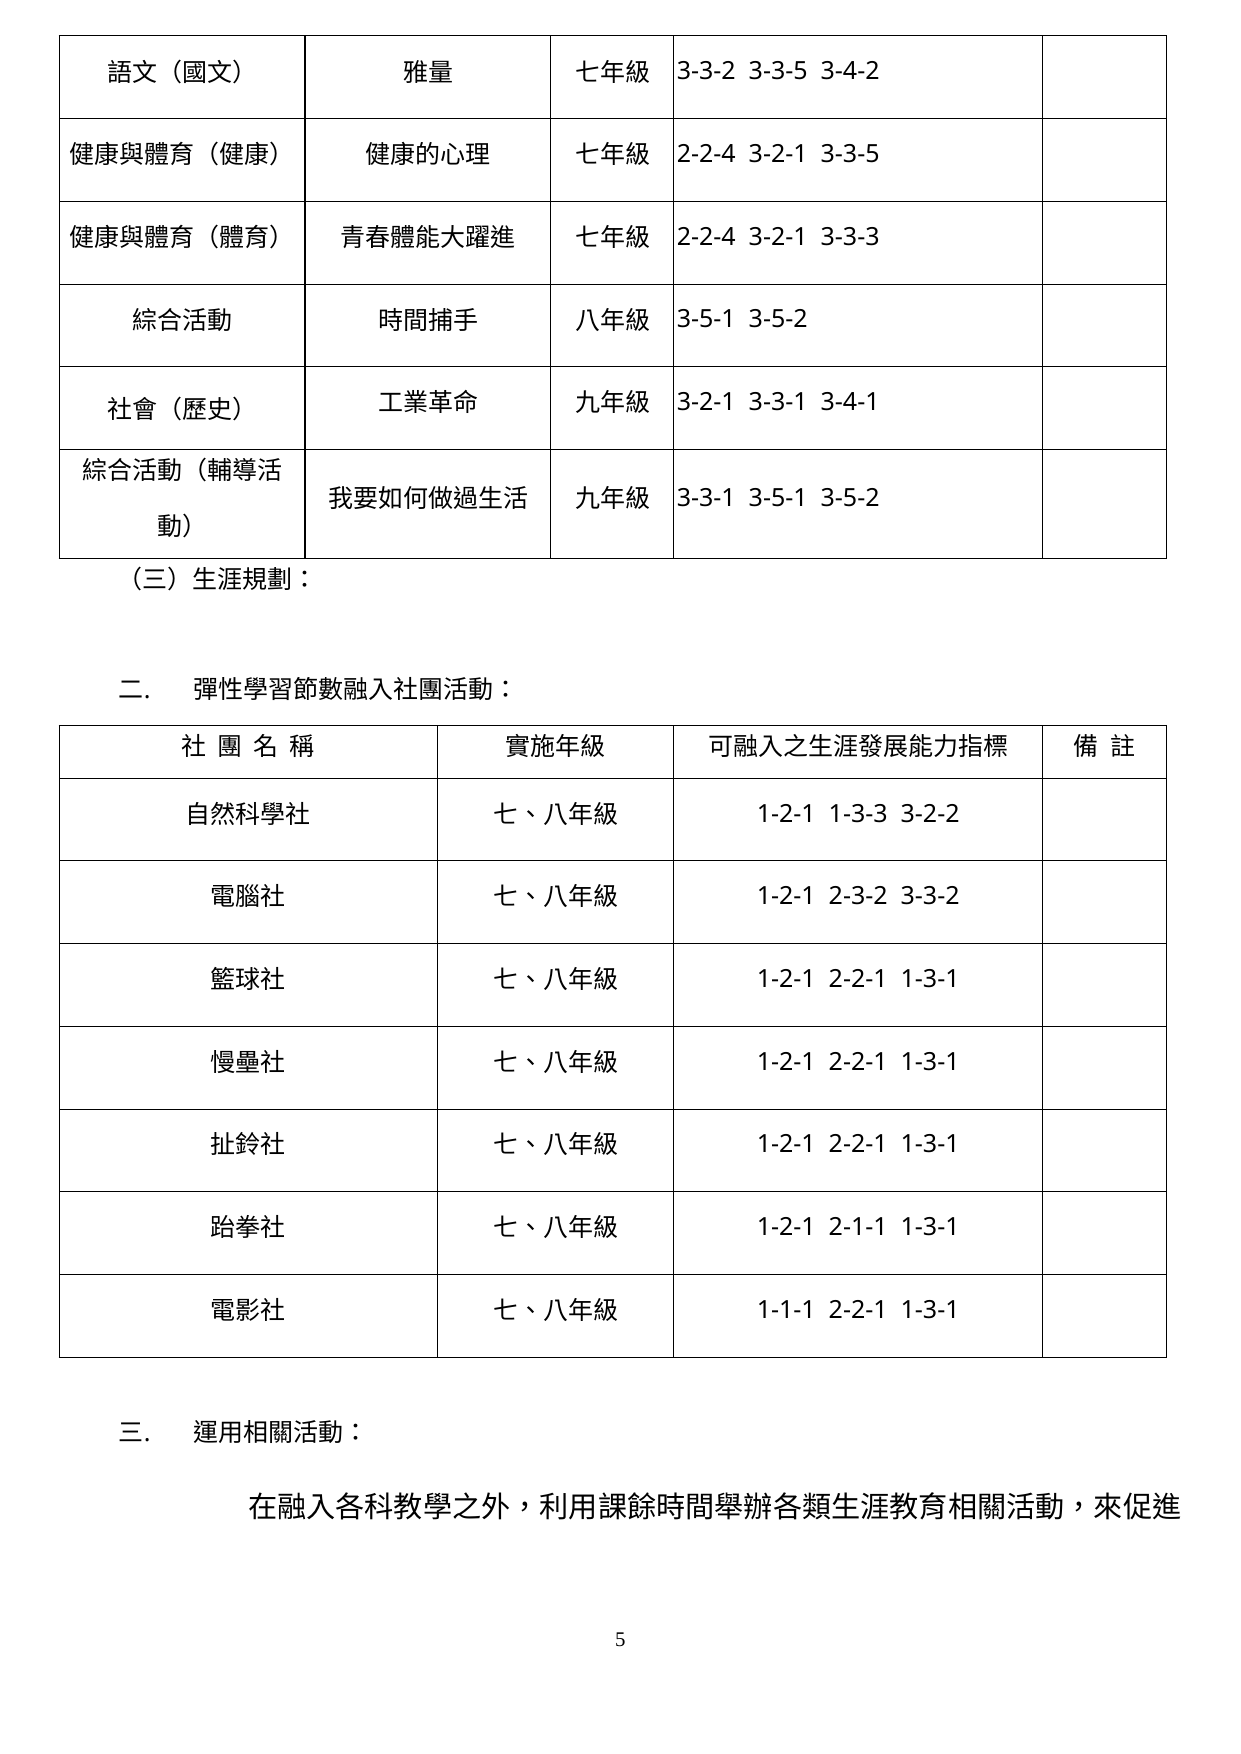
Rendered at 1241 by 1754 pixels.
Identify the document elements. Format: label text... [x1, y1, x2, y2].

table_cell 籃球社 [60, 944, 437, 1026]
table_cell 八年級 [551, 285, 673, 366]
table_cell 七、八年級 [438, 944, 673, 1026]
text 在融入各科教學之外，利用課餘時間舉辦各類生涯教育相關活動，來促進 [198, 1468, 1181, 1543]
table_cell 1-1-1 2-2-1 1-3-1 [674, 1275, 1042, 1357]
table_cell 慢壘社 [60, 1027, 437, 1108]
table_cell 3-5-1 3-5-2 [674, 285, 1042, 366]
table_cell [1043, 1027, 1166, 1108]
table_cell 自然科學社 [60, 779, 437, 860]
table_cell 七年級 [551, 36, 673, 118]
table_header 實施年級 [438, 726, 673, 778]
table_cell [1043, 779, 1166, 860]
table_cell 社會（歷史） [60, 367, 304, 449]
table_cell 七、八年級 [438, 861, 673, 943]
table_cell 綜合活動（輔導活動） [60, 450, 304, 558]
table_cell 七、八年級 [438, 1192, 673, 1274]
table_cell 九年級 [551, 367, 673, 449]
table_cell [1043, 285, 1166, 366]
table_cell 七、八年級 [438, 779, 673, 860]
table_cell 工業革命 [306, 367, 550, 449]
table_header 可融入之生涯發展能力指標 [674, 726, 1042, 778]
table_cell [1043, 450, 1166, 558]
table_cell 1-2-1 2-2-1 1-3-1 [674, 944, 1042, 1026]
table_cell 1-2-1 2-1-1 1-3-1 [674, 1192, 1042, 1274]
table_header 社 團 名 稱 [60, 726, 437, 778]
table_cell [1043, 944, 1166, 1026]
table_cell 七、八年級 [438, 1275, 673, 1357]
table_cell [1043, 119, 1166, 201]
text （三）生涯規劃： [59, 559, 1181, 597]
table_cell [1043, 861, 1166, 943]
table_cell 健康與體育（健康） [60, 119, 304, 201]
table_cell [1043, 1275, 1166, 1357]
table_cell [1043, 367, 1166, 449]
table_cell 健康與體育（體育） [60, 202, 304, 283]
table_cell 1-2-1 1-3-3 3-2-2 [674, 779, 1042, 860]
table_cell 九年級 [551, 450, 673, 558]
table_cell 跆拳社 [60, 1192, 437, 1274]
table_header 備 註 [1043, 726, 1166, 778]
table_cell 健康的心理 [306, 119, 550, 201]
table_cell 電腦社 [60, 861, 437, 943]
list 運用相關活動： [118, 1412, 1181, 1449]
list 彈性學習節數融入社團活動： [118, 669, 1181, 707]
table_cell 1-2-1 2-2-1 1-3-1 [674, 1027, 1042, 1108]
table_cell [1043, 36, 1166, 118]
table_cell 雅量 [306, 36, 550, 118]
table_cell [1043, 1110, 1166, 1191]
table_cell 電影社 [60, 1275, 437, 1357]
table_cell 綜合活動 [60, 285, 304, 366]
table_cell 1-2-1 2-2-1 1-3-1 [674, 1110, 1042, 1191]
table_cell 時間捕手 [306, 285, 550, 366]
table_cell 2-2-4 3-2-1 3-3-3 [674, 202, 1042, 283]
table_cell 七年級 [551, 202, 673, 283]
table_cell 七、八年級 [438, 1027, 673, 1108]
table_cell 3-3-2 3-3-5 3-4-2 [674, 36, 1042, 118]
table_cell 七、八年級 [438, 1110, 673, 1191]
table_cell [1043, 1192, 1166, 1274]
table_cell 青春體能大躍進 [306, 202, 550, 283]
table_cell 語文（國文） [60, 36, 304, 118]
table_cell 扯鈴社 [60, 1110, 437, 1191]
table_cell [1043, 202, 1166, 283]
table_cell 1-2-1 2-3-2 3-3-2 [674, 861, 1042, 943]
table_cell 3-3-1 3-5-1 3-5-2 [674, 450, 1042, 558]
table_cell 3-2-1 3-3-1 3-4-1 [674, 367, 1042, 449]
table_cell 七年級 [551, 119, 673, 201]
table_cell 2-2-4 3-2-1 3-3-5 [674, 119, 1042, 201]
table_cell 我要如何做過生活 [306, 450, 550, 558]
